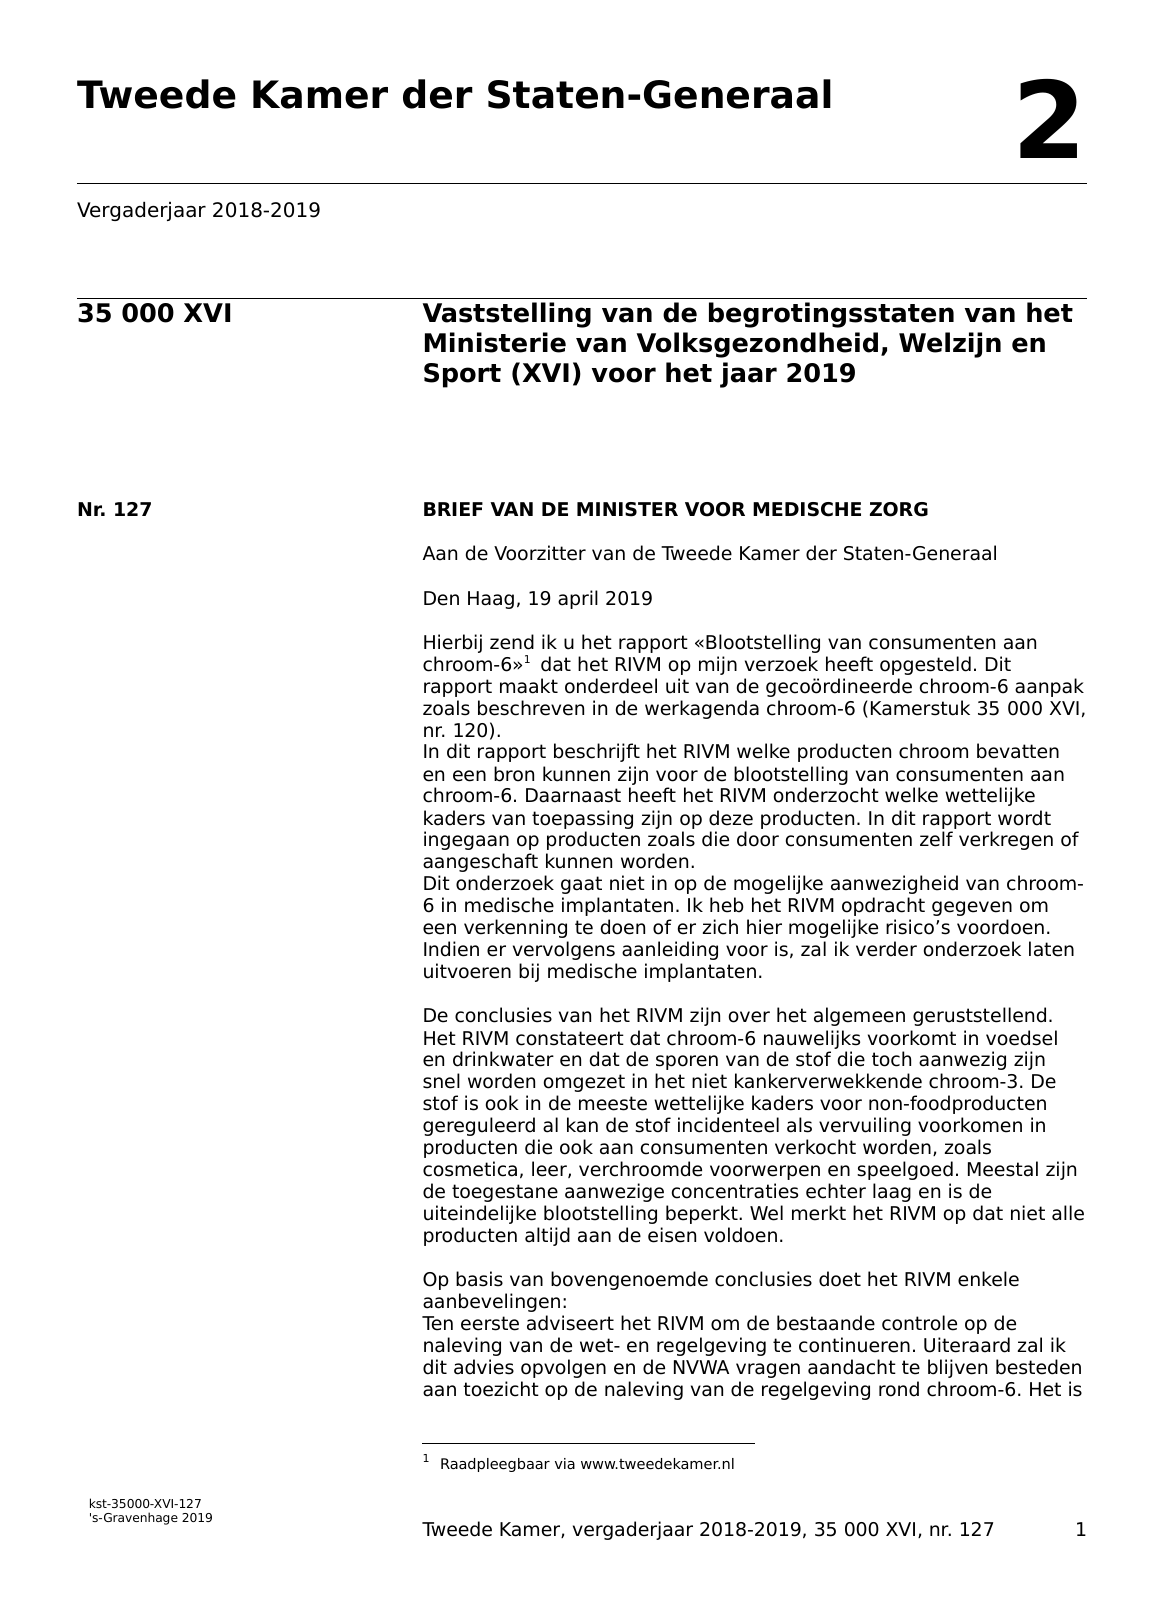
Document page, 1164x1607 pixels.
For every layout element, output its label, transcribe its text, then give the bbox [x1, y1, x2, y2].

table_header Tweede Kamer der Staten-Generaal [77, 59, 886, 183]
text Aan de Voorzitter van de Tweede Kamer der Staten-Generaal [422, 543, 1087, 565]
text Hierbij zend ik u het rapport «Blootstelling van consumenten aan chroom-6» dat het RIVM op mijn verzoek heeft opgesteld. Dit rapport maakt onderdeel uit van de gecoördineerde chroom-6 aanpak zoals beschreven in de werkagenda chroom-6 (Kamerstuk 35 000 XVI, nr. 120). [422, 632, 1087, 741]
text Den Haag, 19 april 2019 [422, 587, 1087, 609]
text kst-35000-XVI-127 [88, 1497, 323, 1511]
text Dit onderzoek gaat niet in op de mogelijke aanwezigheid van chroom-6 in medische implantaten. Ik heb het RIVM opdracht gegeven om een verkenning te doen of er zich hier mogelijke risico’s voordoen. Indien er vervolgens aanleiding voor is, zal ik verder onderzoek laten uitvoeren bij medische implantaten. [422, 873, 1087, 983]
table_cell Vergaderjaar 2018-2019 [77, 184, 1087, 298]
table_header 2 [886, 59, 1087, 183]
subtitle 35 000 XVI Vaststelling van de begrotingsstaten van het Ministerie van Volksgezondheid, Welzijn en Sport (XVI) voor het jaar 2019 [77, 299, 1087, 388]
text 's-Gravenhage 2019 [88, 1511, 323, 1525]
text Ten eerste adviseert het RIVM om de bestaande controle op de naleving van de wet- en regelgeving te continueren. Uiteraard zal ik dit advies opvolgen en de NVWA vragen aandacht te blijven besteden aan toezicht op de naleving van de regelgeving rond chroom-6. Het is [422, 1313, 1087, 1401]
subtitle Nr. 127 BRIEF VAN DE MINISTER VOOR MEDISCHE ZORG [77, 499, 1087, 521]
text De conclusies van het RIVM zijn over het algemeen geruststellend. Het RIVM constateert dat chroom-6 nauwelijks voorkomt in voedsel en drinkwater en dat de sporen van de stof die toch aanwezig zijn snel worden omgezet in het niet kankerverwekkende chroom-3. De stof is ook in de meeste wettelijke kaders voor non-foodproducten gereguleerd al kan de stof incidenteel als vervuiling voorkomen in producten die ook aan consumenten verkocht worden, zoals cosmetica, leer, verchroomde voorwerpen en speelgoed. Meestal zijn de toegestane aanwezige concentraties echter laag en is de uiteindelijke blootstelling beperkt. Wel merkt het RIVM op dat niet alle producten altijd aan de eisen voldoen. [422, 1005, 1087, 1247]
text Op basis van bovengenoemde conclusies doet het RIVM enkele aanbevelingen: [422, 1269, 1087, 1313]
text Raadpleegbaar via www.tweedekamer.nl [422, 1452, 1087, 1474]
text In dit rapport beschrijft het RIVM welke producten chroom bevatten en een bron kunnen zijn voor de blootstelling van consumenten aan chroom-6. Daarnaast heeft het RIVM onderzocht welke wettelijke kaders van toepassing zijn op deze producten. In dit rapport wordt ingegaan op producten zoals die door consumenten zelf verkregen of aangeschaft kunnen worden. [422, 741, 1087, 873]
